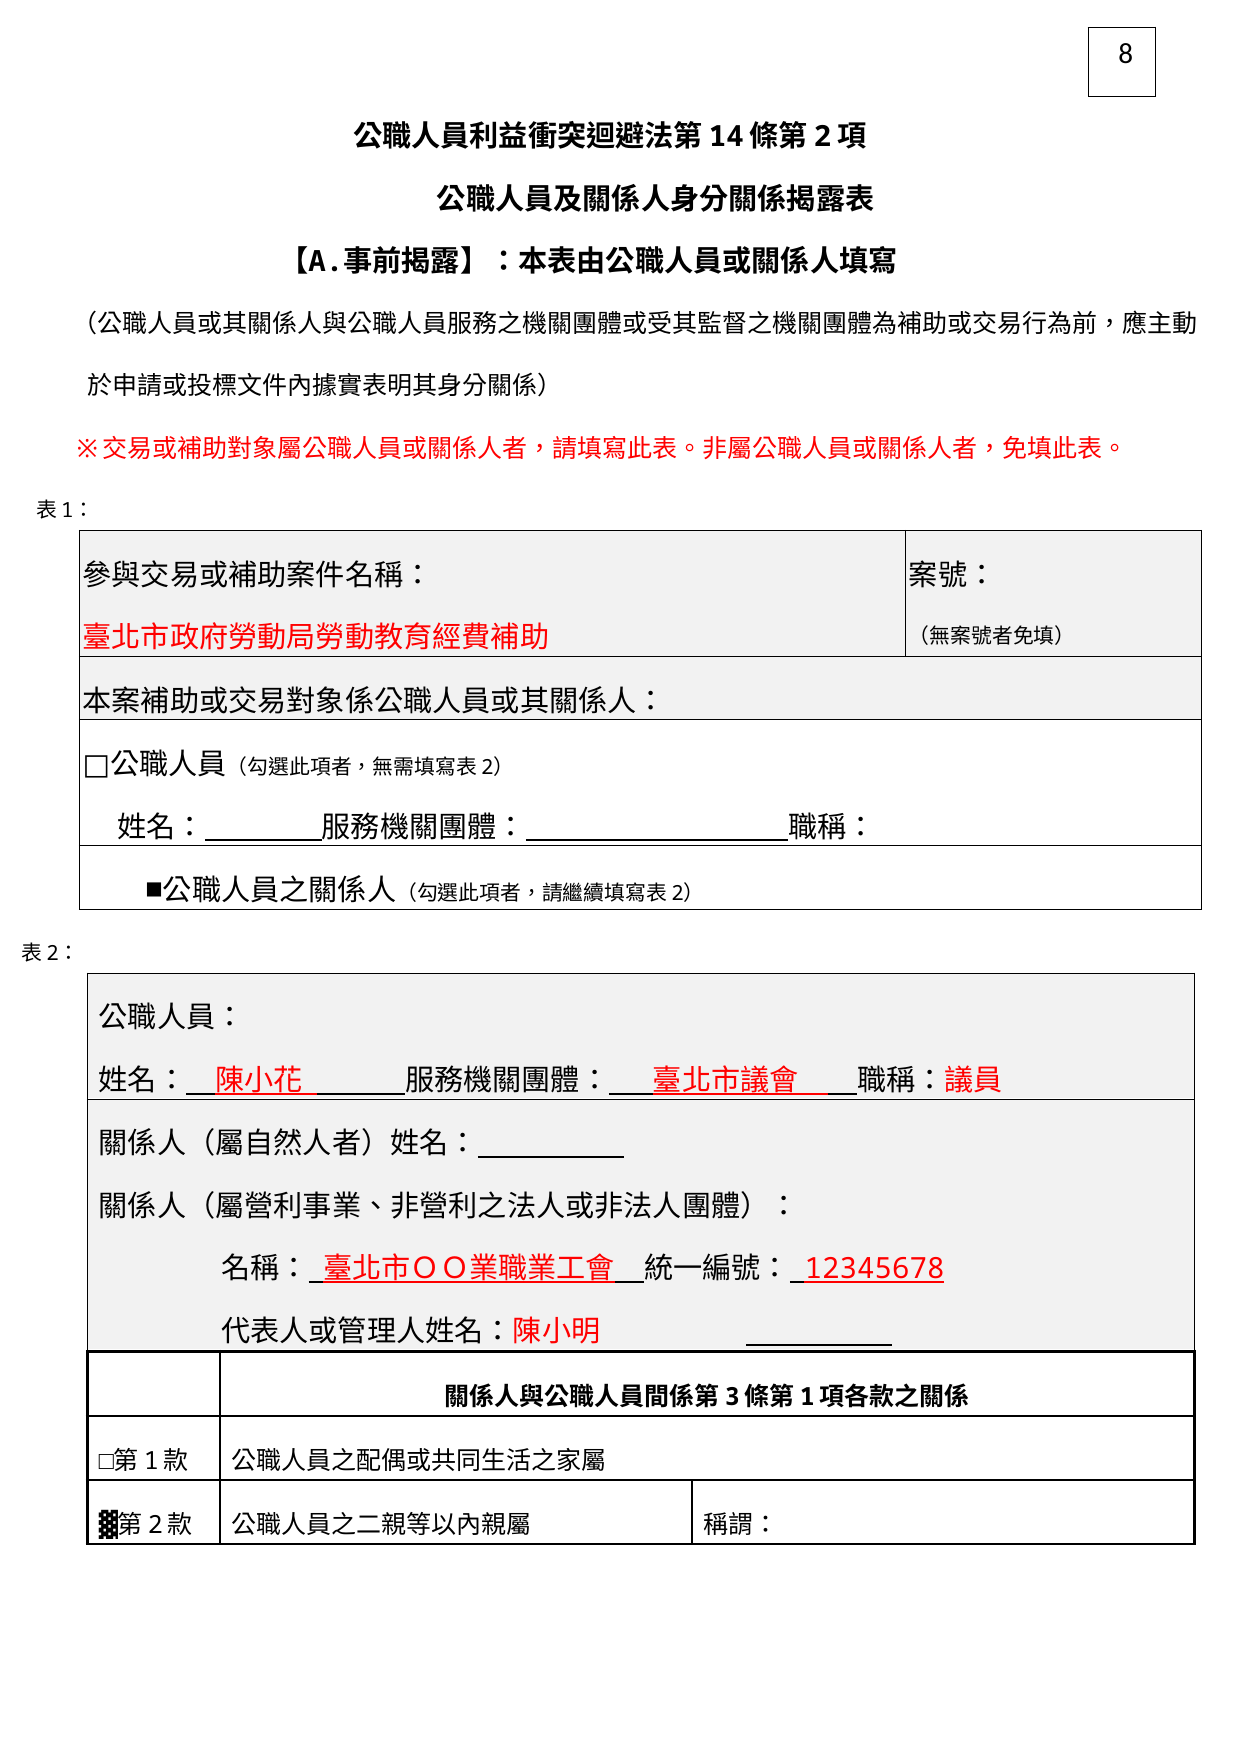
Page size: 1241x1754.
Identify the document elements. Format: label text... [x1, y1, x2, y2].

table_header 案號： （無案號者免填） [906, 531, 1201, 656]
table_cell ■公職人員之關係人（勾選此項者，請繼續填寫表2） [80, 846, 1201, 909]
table_cell □公職人員（勾選此項者，無需填寫表2） 姓名： 服務機關團體： 職稱： [80, 720, 1201, 845]
table_cell 稱謂： [693, 1481, 1193, 1543]
table_cell 關係人（屬自然人者）姓名： 關係人（屬營利事業、非營利之法人或非法人團體）： 名稱： 臺北市ＯＯ業職業工會 統一編號： 12345678 代表人或管理人姓名：陳小明 [88, 1100, 1194, 1349]
text 8 [1103, 35, 1140, 71]
table_cell 公職人員之配偶或共同生活之家屬 [221, 1417, 1193, 1479]
table_header 公職人員： 姓名： 陳小花 服務機關團體： 臺北市議會 職稱：議員 [88, 974, 1194, 1098]
table_cell [89, 1353, 219, 1415]
table_cell □第1款 [89, 1417, 219, 1479]
table_cell ▓第2款 [89, 1481, 219, 1543]
text 公職人員利益衝突迴避法第14條第2項 [131, 92, 1150, 155]
table_cell 關係人與公職人員間係第3條第1項各款之關係 [221, 1353, 1193, 1415]
text ※交易或補助對象屬公職人員或關係人者，請填寫此表。非屬公職人員或關係人者，免填此表。 [72, 405, 1240, 467]
text （公職人員或其關係人與公職人員服務之機關團體或受其監督之機關團體為補助或交易行為前，應主動於申請或投標文件內據實表明其身分關係） [72, 280, 1219, 405]
table_cell 公職人員之二親等以內親屬 [221, 1481, 691, 1543]
text 公職人員及關係人身分關係揭露表 [131, 155, 1150, 217]
text 【A.事前揭露】：本表由公職人員或關係人填寫 [131, 217, 1150, 280]
text 表1： [0, 467, 1229, 530]
text 表2： [0, 910, 1150, 972]
table_cell 本案補助或交易對象係公職人員或其關係人： [80, 657, 1201, 719]
table_header 參與交易或補助案件名稱： 臺北市政府勞動局勞動教育經費補助 [80, 531, 905, 656]
